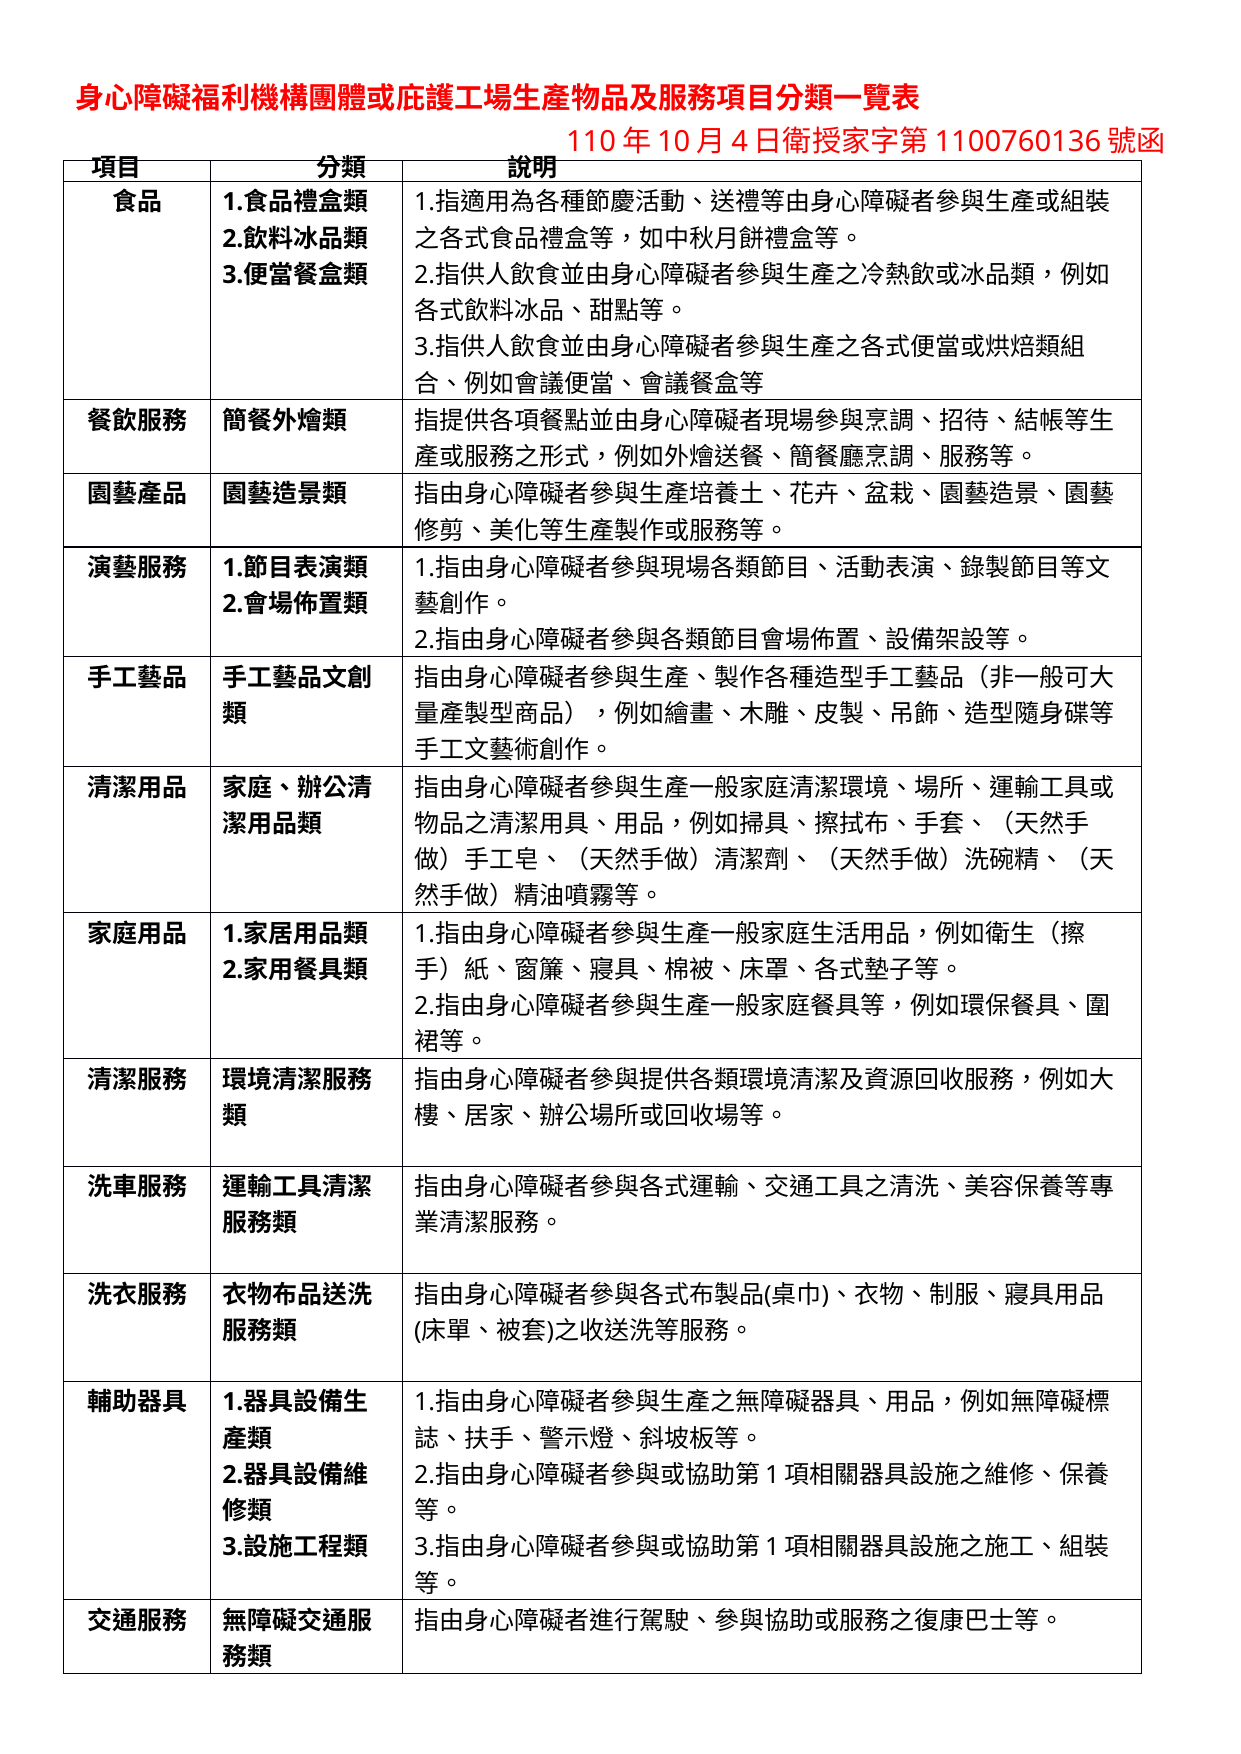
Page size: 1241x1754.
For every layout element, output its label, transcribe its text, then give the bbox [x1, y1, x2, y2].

table_cell 食品 [64, 182, 210, 399]
table_cell 指由身心障礙者參與生產一般家庭清潔環境、場所、運輸工具或物品之清潔用具、用品，例如掃具、擦拭布、手套、（天然手做）手工皂、（天然手做）清潔劑、（天然手做）洗碗精、（天然手做）精油噴霧等。 [403, 767, 1141, 912]
text 110年10月4日衛授家字第1100760136號函 [75, 117, 1165, 160]
table_cell 運輸工具清潔服務類 [211, 1167, 402, 1273]
table_cell 清潔用品 [64, 767, 210, 912]
table_header 說明 [403, 161, 1141, 181]
table_cell 1.家居用品類 2.家用餐具類 [211, 913, 402, 1058]
table_cell 洗衣服務 [64, 1274, 210, 1381]
table_cell 衣物布品送洗服務類 [211, 1274, 402, 1381]
table_cell 洗車服務 [64, 1167, 210, 1273]
table_cell 園藝產品 [64, 474, 210, 546]
table_cell 演藝服務 [64, 548, 210, 656]
table_cell 指提供各項餐點並由身心障礙者現場參與烹調、招待、結帳等生產或服務之形式，例如外燴送餐、簡餐廳烹調、服務等。 [403, 400, 1141, 473]
table_cell 1.指由身心障礙者參與生產之無障礙器具、用品，例如無障礙標誌、扶手、警示燈、斜坡板等。 2.指由身心障礙者參與或協助第1項相關器具設施之維修、保養等。 3.指由身心障礙者參與或協助第1項相關器具設施之施工、組裝等。 [403, 1382, 1141, 1599]
table_cell 環境清潔服務類 [211, 1059, 402, 1166]
table_cell 1.器具設備生產類 2.器具設備維修類 3.設施工程類 [211, 1382, 402, 1599]
table_header 分類 [211, 161, 402, 181]
table_cell 指由身心障礙者參與提供各類環境清潔及資源回收服務，例如大樓、居家、辦公場所或回收場等。 [403, 1059, 1141, 1166]
table_cell 輔助器具 [64, 1382, 210, 1599]
table_cell 手工藝品 [64, 657, 210, 766]
table_cell 無障礙交通服務類 [211, 1600, 402, 1673]
table_cell 交通服務 [64, 1600, 210, 1673]
table_cell 指由身心障礙者參與各式布製品(桌巾)、衣物、制服、寢具用品(床單、被套)之收送洗等服務。 [403, 1274, 1141, 1381]
table_cell 餐飲服務 [64, 400, 210, 473]
table_cell 手工藝品文創類 [211, 657, 402, 766]
table_cell 園藝造景類 [211, 474, 402, 546]
text 身心障礙福利機構團體或庇護工場生產物品及服務項目分類一覽表 [75, 75, 1165, 117]
table_cell 家庭用品 [64, 913, 210, 1058]
table_cell 指由身心障礙者參與生產培養土、花卉、盆栽、園藝造景、園藝修剪、美化等生產製作或服務等。 [403, 474, 1141, 546]
table_cell 1.指由身心障礙者參與生產一般家庭生活用品，例如衛生（擦手）紙、窗簾、寢具、棉被、床罩、各式墊子等。 2.指由身心障礙者參與生產一般家庭餐具等，例如環保餐具、圍裙等。 [403, 913, 1141, 1058]
table_cell 指由身心障礙者參與生產、製作各種造型手工藝品（非一般可大量產製型商品），例如繪畫、木雕、皮製、吊飾、造型隨身碟等手工文藝術創作。 [403, 657, 1141, 766]
table_cell 1.食品禮盒類 2.飲料冰品類 3.便當餐盒類 [211, 182, 402, 399]
table_cell 指由身心障礙者進行駕駛、參與協助或服務之復康巴士等。 [403, 1600, 1141, 1673]
table_cell 指由身心障礙者參與各式運輸、交通工具之清洗、美容保養等專業清潔服務。 [403, 1167, 1141, 1273]
table_header 項目 [64, 161, 210, 181]
table_cell 簡餐外燴類 [211, 400, 402, 473]
table_cell 1.指適用為各種節慶活動、送禮等由身心障礙者參與生產或組裝之各式食品禮盒等，如中秋月餅禮盒等。 2.指供人飲食並由身心障礙者參與生產之冷熱飲或冰品類，例如各式飲料冰品、甜點等。 3.指供人飲食並由身心障礙者參與生產之各式便當或烘焙類組合、例如會議便當、會議餐盒等 [403, 182, 1141, 399]
table_cell 1.節目表演類 2.會場佈置類 [211, 548, 402, 656]
table_cell 清潔服務 [64, 1059, 210, 1166]
table_cell 家庭、辦公清潔用品類 [211, 767, 402, 912]
table_cell 1.指由身心障礙者參與現場各類節目、活動表演、錄製節目等文藝創作。 2.指由身心障礙者參與各類節目會場佈置、設備架設等。 [403, 548, 1141, 656]
